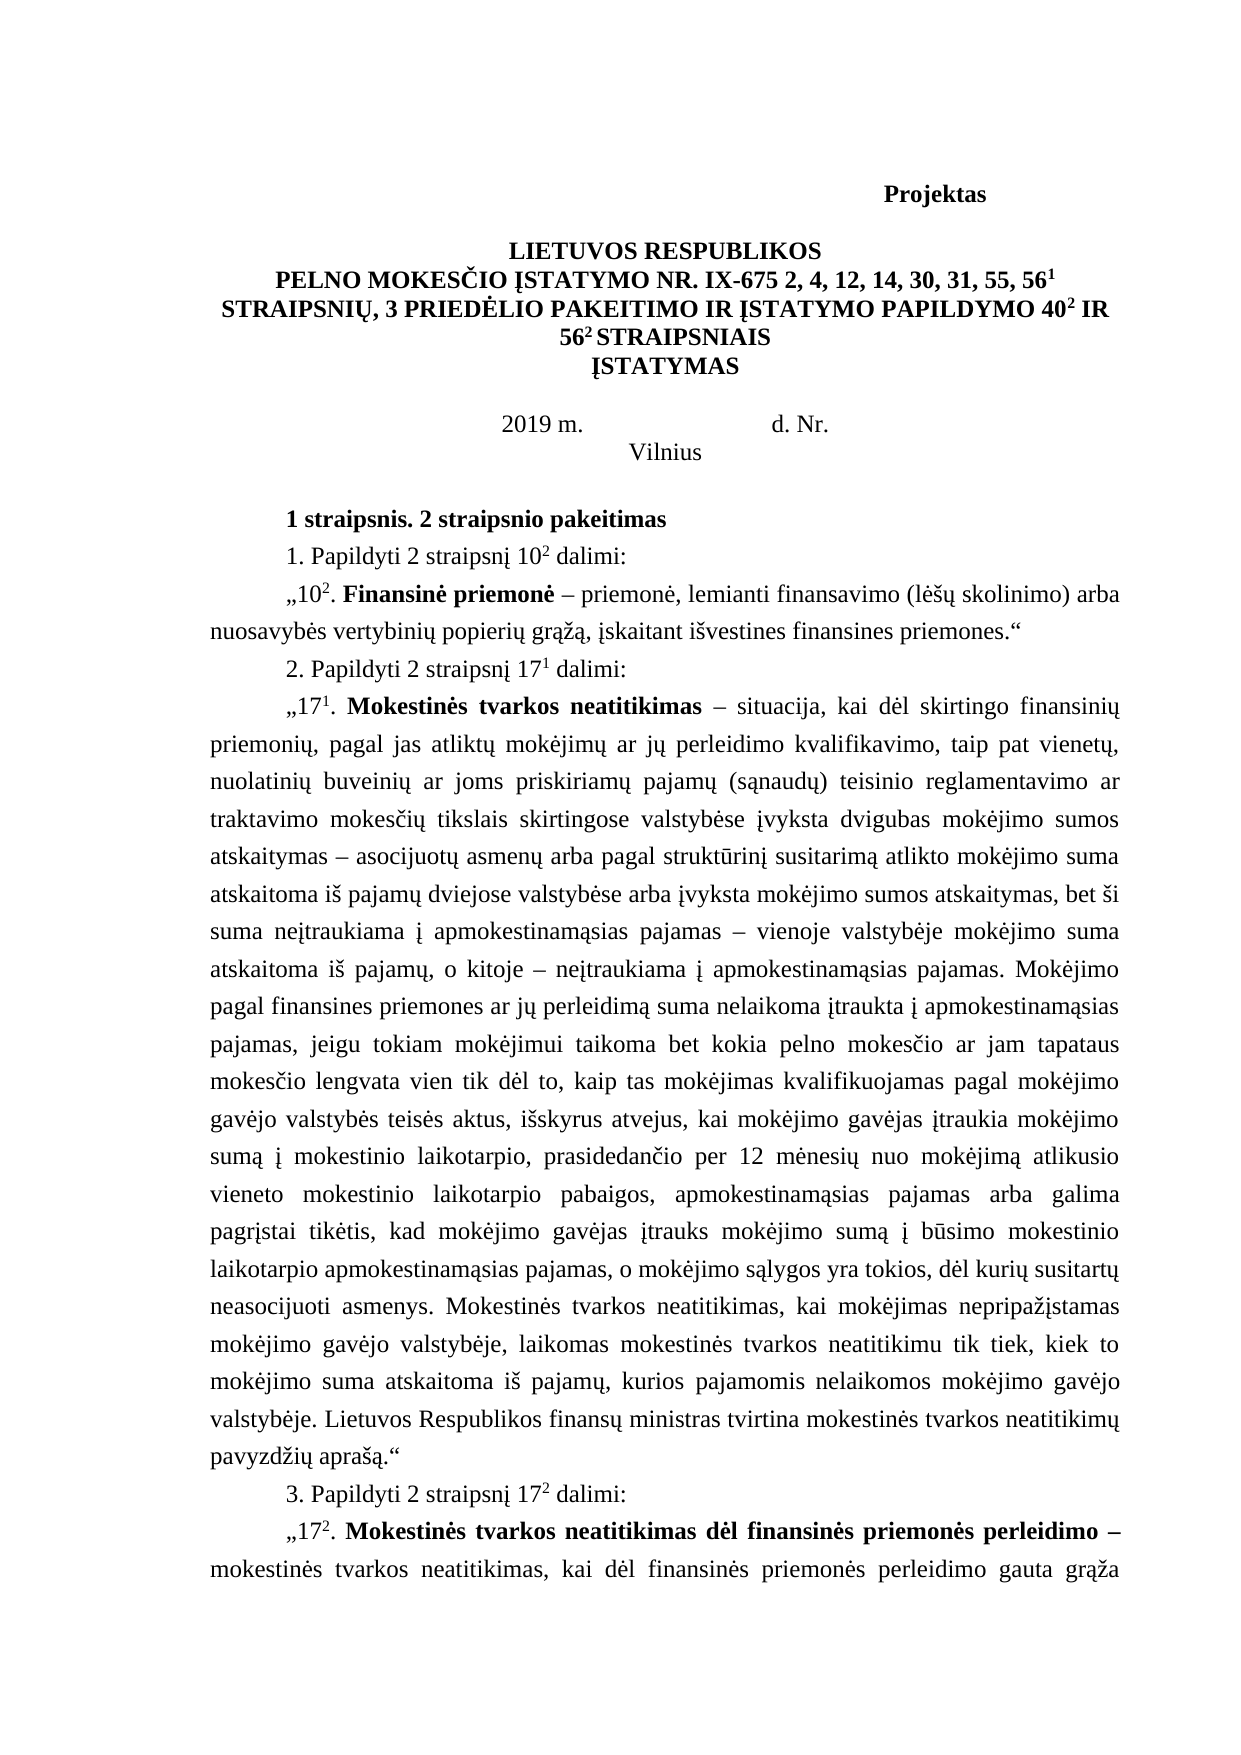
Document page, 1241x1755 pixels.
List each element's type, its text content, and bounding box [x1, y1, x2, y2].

text 1 straipsnis. 2 straipsnio pakeitimas [210, 495, 1120, 532]
text Lietuvos Respublikos [210, 236, 1120, 265]
text Vilnius [210, 437, 1120, 466]
text „102. Finansinė priemonė – priemonė, lemianti finansavimo (lėšų skolinimo) arba nuosavybės vertybinių popierių grąžą, įskaitant išvestines finansines priemones.“ [210, 570, 1120, 645]
text „172. Mokestinės tvarkos neatitikimas dėl finansinės priemonės perleidimo – mokestinės tvarkos neatitikimas, kai dėl finansinės priemonės perleidimo gauta grąža [210, 1507, 1120, 1582]
text 1. Papildyti 2 straipsnį 102 dalimi: [210, 532, 1120, 570]
text įstatymas [210, 351, 1120, 380]
text PELNO mokesčio įstatymo NR. iX-675 2, 4, 12, 14, 30, 31, 55, 561 straipsniŲ, 3 priedĖlio Pakeitimo IR ĮSTATYMO PAPILDYMO 402 ir 562 straipsniAIS [210, 265, 1120, 351]
text 2019 m. d. Nr. [210, 409, 1120, 437]
text 2. Papildyti 2 straipsnį 171 dalimi: [210, 645, 1120, 682]
text 3. Papildyti 2 straipsnį 172 dalimi: [210, 1470, 1120, 1507]
text „171. Mokestinės tvarkos neatitikimas – situacija, kai dėl skirtingo finansinių priemonių, pagal jas atliktų mokėjimų ar jų perleidimo kvalifikavimo, taip pat vienetų, nuolatinių buveinių ar joms priskiriamų pajamų (sąnaudų) teisinio reglamentavimo ar traktavimo mokesčių tikslais skirtingose valstybėse įvyksta dvigubas mokėjimo sumos atskaitymas – asocijuotų asmenų arba pagal struktūrinį susitarimą atlikto mokėjimo suma atskaitoma iš pajamų dviejose valstybėse arba įvyksta mokėjimo sumos atskaitymas, bet ši suma neįtraukiama į apmokestinamąsias pajamas – vienoje valstybėje mokėjimo suma atskaitoma iš pajamų, o kitoje – neįtraukiama į apmokestinamąsias pajamas. Mokėjimo pagal finansines priemones ar jų perleidimą suma nelaikoma įtraukta į apmokestinamąsias pajamas, jeigu tokiam mokėjimui taikoma bet kokia pelno mokesčio ar jam tapataus mokesčio lengvata vien tik dėl to, kaip tas mokėjimas kvalifikuojamas pagal mokėjimo gavėjo valstybės teisės aktus, išskyrus atvejus, kai mokėjimo gavėjas įtraukia mokėjimo sumą į mokestinio laikotarpio, prasidedančio per 12 mėnesių nuo mokėjimą atlikusio vieneto mokestinio laikotarpio pabaigos, apmokestinamąsias pajamas arba galima pagrįstai tikėtis, kad mokėjimo gavėjas įtrauks mokėjimo sumą į būsimo mokestinio laikotarpio apmokestinamąsias pajamas, o mokėjimo sąlygos yra tokios, dėl kurių susitartų neasocijuoti asmenys. Mokestinės tvarkos neatitikimas, kai mokėjimas nepripažįstamas mokėjimo gavėjo valstybėje, laikomas mokestinės tvarkos neatitikimu tik tiek, kiek to mokėjimo suma atskaitoma iš pajamų, kurios pajamomis nelaikomos mokėjimo gavėjo valstybėje. Lietuvos Respublikos finansų ministras tvirtina mokestinės tvarkos neatitikimų pavyzdžių aprašą.“ [210, 682, 1120, 1470]
text Projektas [750, 179, 1120, 207]
